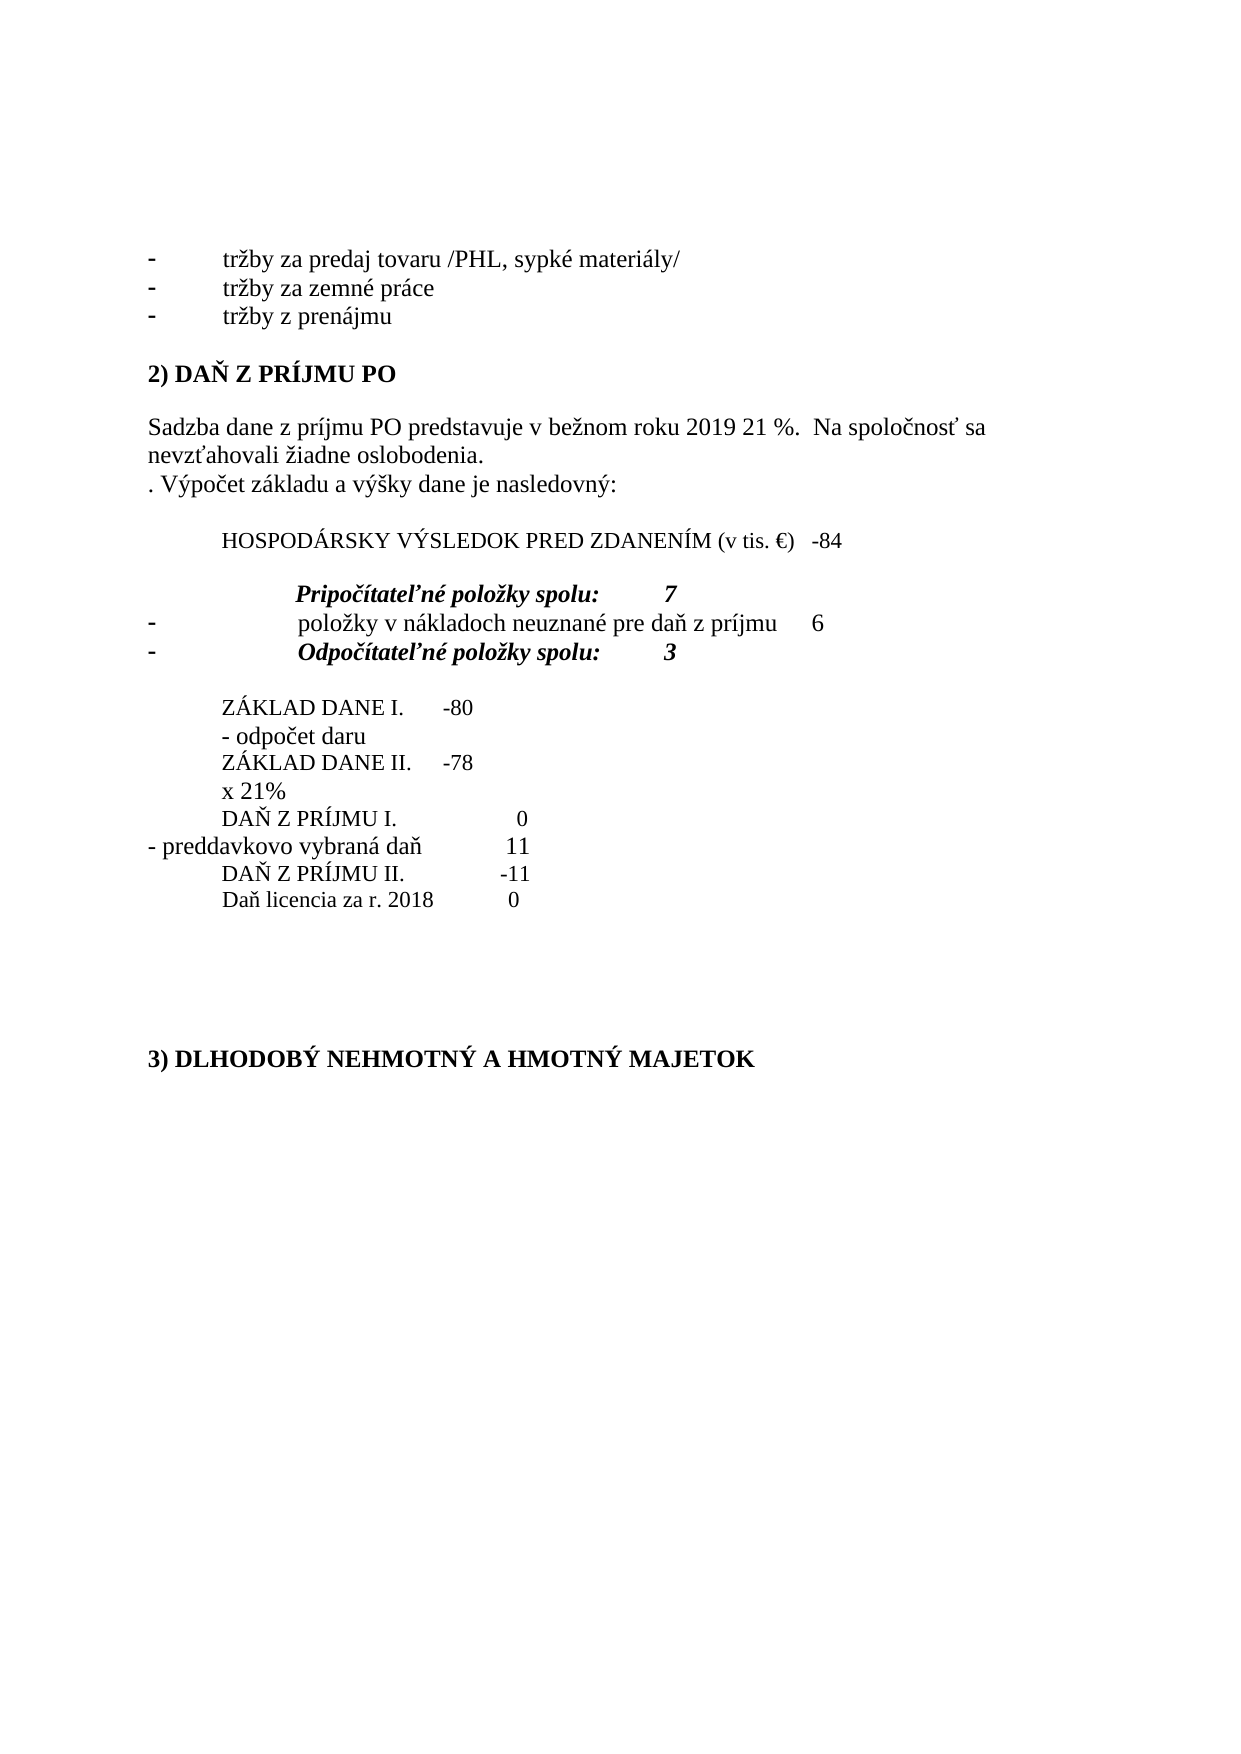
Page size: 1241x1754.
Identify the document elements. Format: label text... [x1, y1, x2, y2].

text DAŇ Z PRÍJMU I. 0 [148, 804, 1122, 831]
text ZÁKLAD DANE I. -80 [148, 694, 1122, 721]
text - preddavkovo vybraná daň 11 [148, 831, 1122, 860]
text DAŇ Z PRÍJMU II. -11 [148, 860, 1122, 886]
list tržby za predaj tovaru /PHL, sypké materiály/ [148, 244, 1122, 273]
subtitle 2) DAŇ Z PRÍJMU PO [148, 359, 1122, 388]
list Odpočítateľné položky spolu: 3 [148, 637, 1122, 694]
text - odpočet daru [148, 721, 1137, 749]
text . Výpočet základu a výšky dane je nasledovný: [148, 469, 1122, 498]
list položky v nákladoch neuznané pre daň z príjmu 6 [148, 608, 1122, 637]
list tržby za zemné práce [148, 273, 1122, 301]
text x 21% [148, 776, 1122, 804]
text Sadzba dane z príjmu PO predstavuje v bežnom roku 2019 21 %. Na spoločnosť sa nevzťahovali žiadne oslobodenia. [148, 412, 1122, 469]
text Pripočítateľné položky spolu: 7 [148, 579, 1122, 608]
text Daň licencia za r. 2018 0 [148, 886, 1122, 912]
text ZÁKLAD DANE II. -78 [148, 749, 1122, 776]
text HOSPODÁRSKY VÝSLEDOK PRED ZDANENÍM (v tis. €) -84 [148, 527, 1122, 553]
text 3) DLHODOBÝ NEHMOTNÝ A HMOTNÝ MAJETOK [148, 1044, 1122, 1073]
list tržby z prenájmu [148, 301, 1122, 330]
